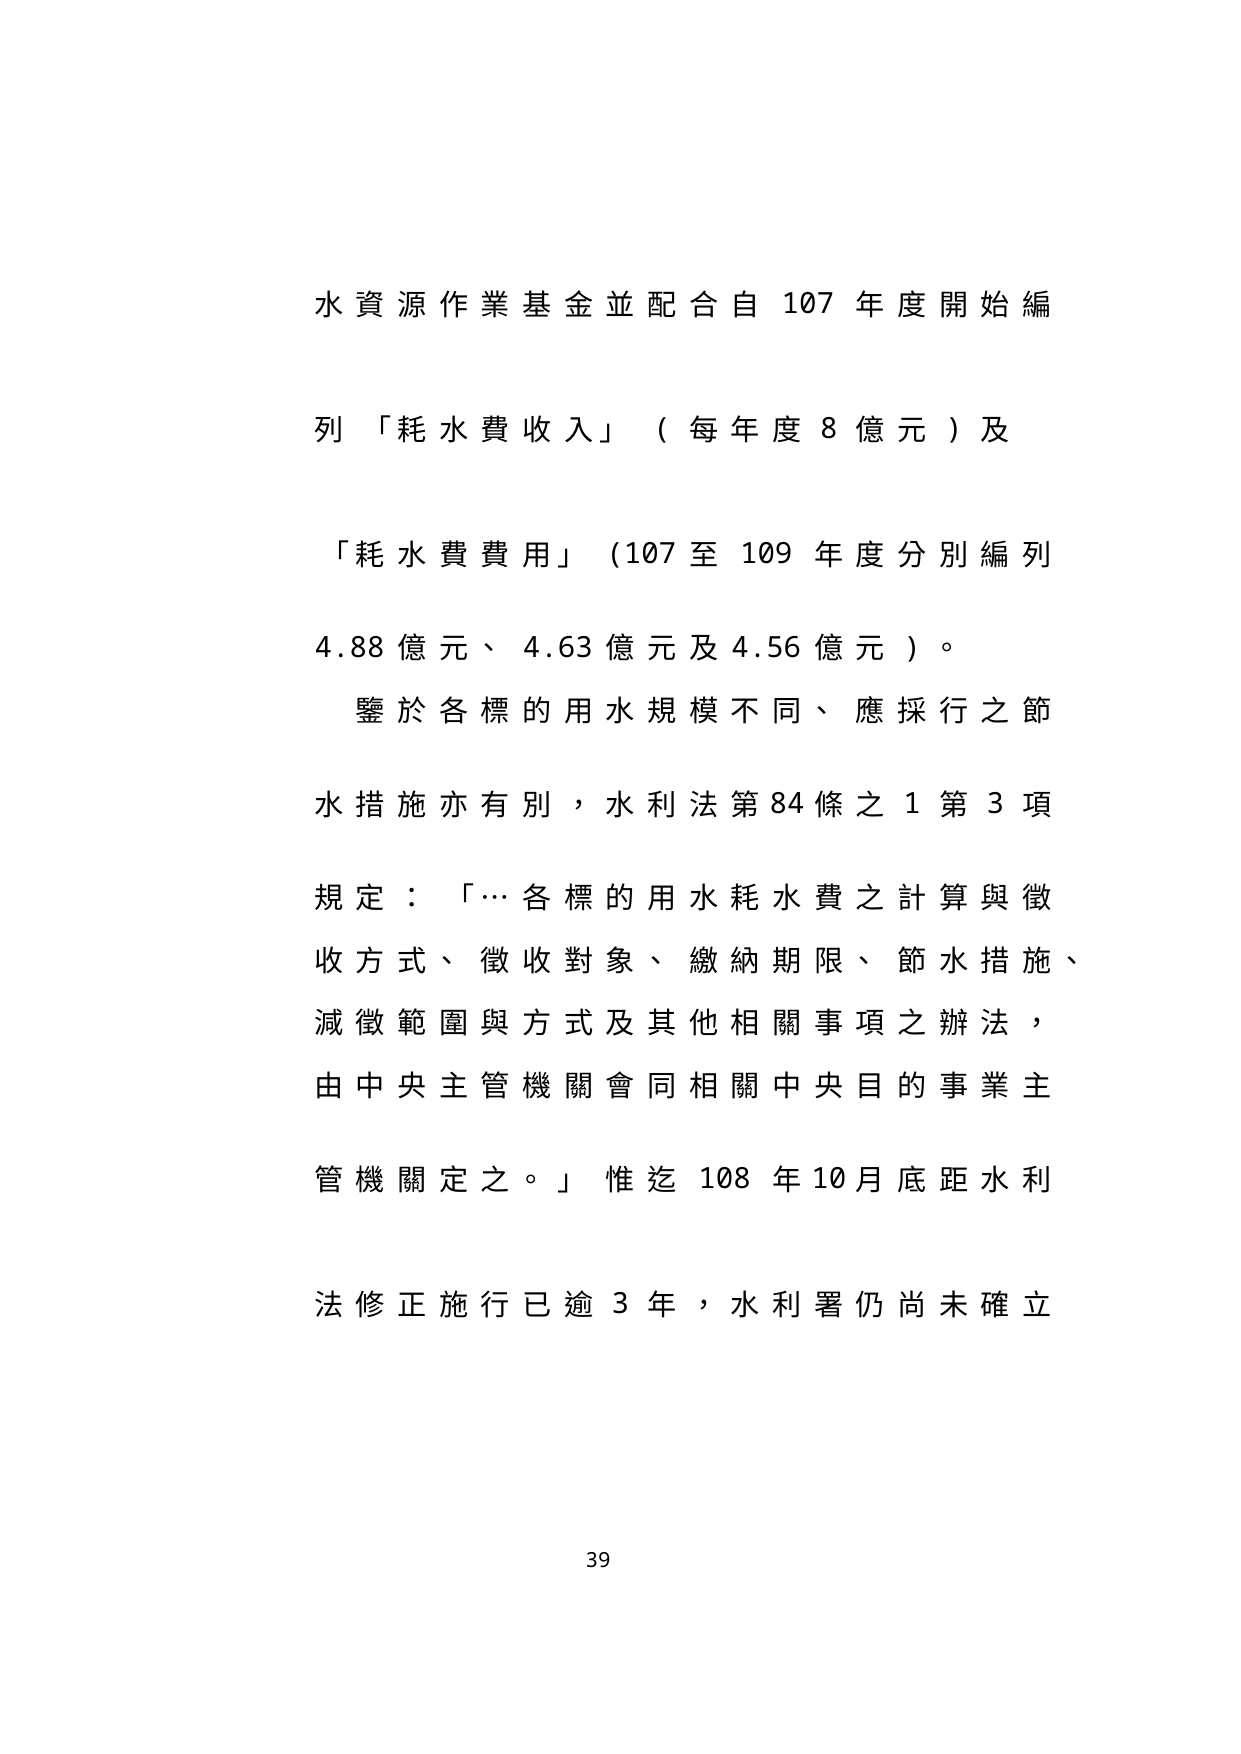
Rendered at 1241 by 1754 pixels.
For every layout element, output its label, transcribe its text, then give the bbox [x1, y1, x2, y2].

text 鑒於各標的用水規模不同、應採行之節水措施亦有別，水利法第84條之1第3項規定：「…各標的用水耗水費之計算與徵收方式、徵收對象、繳納期限、節水措施、減徵範圍與方式及其他相關事項之辦法，由中央主管機關會同相關中央目的事業主管機關定之。」惟迄108年10月底距水利法修正施行已逾3年，水利署仍尚未確立耗水費徵收方式，致該基金所編「耗水費收入」及「耗水費費用」均未執行。爰此，允宜儘速確立耗水費徵收方式及時程，俾利基金之財務規劃。 [271, 667, 1058, 1354]
text 為強化水資源有效及永續利用，水利法於105年5月修正增訂第84條之1明定，中央主管機關得向用水超過一定水量之用水人徵收耗水費，所徵收之耗水費並納入水資源作業基金管理運用，專作水資源管理、再生水資源發展及節約用水推動之用；水資源作業基金並配合自107年度開始編列「耗水費收入」(每年度8億元)及「耗水費費用」(107至109年度分別編列4.88億元、4.63億元及4.56億元)。 [271, 229, 1058, 667]
